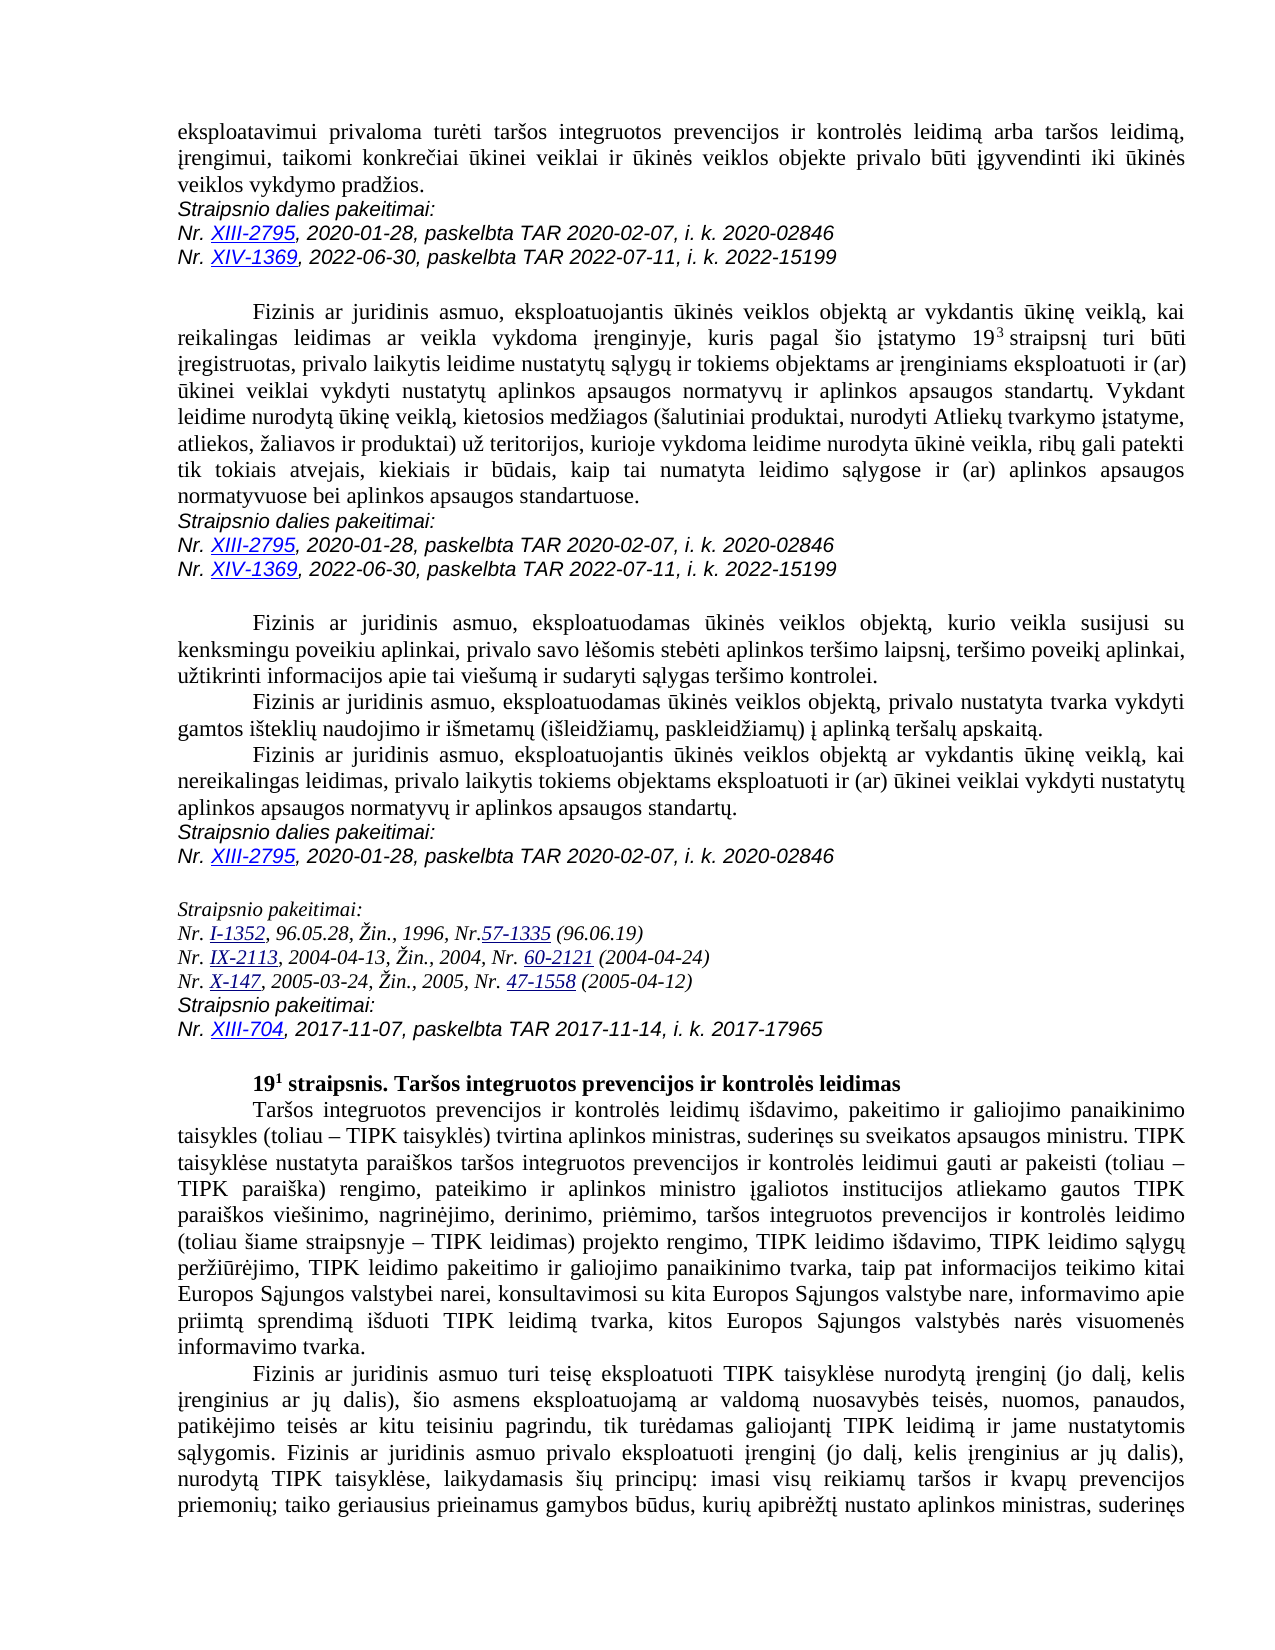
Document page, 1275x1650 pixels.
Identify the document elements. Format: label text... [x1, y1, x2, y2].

text Taršos integruotos prevencijos ir kontrolės leidimų išdavimo, pakeitimo ir galiojimo panaikinimo taisykles (toliau – TIPK taisyklės) tvirtina aplinkos ministras, suderinęs su sveikatos apsaugos ministru. TIPK taisyklėse nustatyta paraiškos taršos integruotos prevencijos ir kontrolės leidimui gauti ar pakeisti (toliau – TIPK paraiška) rengimo, pateikimo ir aplinkos ministro įgaliotos institucijos atliekamo gautos TIPK paraiškos viešinimo, nagrinėjimo, derinimo, priėmimo, taršos integruotos prevencijos ir kontrolės leidimo (toliau šiame straipsnyje – TIPK leidimas) projekto rengimo, TIPK leidimo išdavimo, TIPK leidimo sąlygų peržiūrėjimo, TIPK leidimo pakeitimo ir galiojimo panaikinimo tvarka, taip pat informacijos teikimo kitai Europos Sąjungos valstybei narei, konsultavimosi su kita Europos Sąjungos valstybe nare, informavimo apie priimtą sprendimą išduoti TIPK leidimą tvarka, kitos Europos Sąjungos valstybės narės visuomenės informavimo tvarka. [177, 1096, 1186, 1359]
text Fizinis ar juridinis asmuo turi teisę eksploatuoti TIPK taisyklėse nurodytą įrenginį (jo dalį, kelis įrenginius ar jų dalis), šio asmens eksploatuojamą ar valdomą nuosavybės teisės, nuomos, panaudos, patikėjimo teisės ar kitu teisiniu pagrindu, tik turėdamas galiojantį TIPK leidimą ir jame nustatytomis sąlygomis. Fizinis ar juridinis asmuo privalo eksploatuoti įrenginį (jo dalį, kelis įrenginius ar jų dalis), nurodytą TIPK taisyklėse, laikydamasis šių principų: imasi visų reikiamų taršos ir kvapų prevencijos priemonių; taiko geriausius prieinamus gamybos būdus, kurių apibrėžtį nustato aplinkos ministras, suderinęs [177, 1359, 1186, 1518]
text Straipsnio pakeitimai: [177, 897, 1186, 921]
text Nr. XIII-704, 2017-11-07, paskelbta TAR 2017-11-14, i. k. 2017-17965 [177, 1017, 1186, 1041]
text Nr. XIV-1369, 2022-06-30, paskelbta TAR 2022-07-11, i. k. 2022-15199 [177, 245, 1186, 269]
text Fizinis ar juridinis asmuo, eksploatuodamas ūkinės veiklos objektą, privalo nustatyta tvarka vykdyti gamtos išteklių naudojimo ir išmetamų (išleidžiamų, paskleidžiamų) į aplinką teršalų apskaitą. [177, 688, 1186, 741]
text Nr. I-1352, 96.05.28, Žin., 1996, Nr.57-1335 (96.06.19) [177, 921, 1186, 945]
text eksploatavimui privaloma turėti taršos integruotos prevencijos ir kontrolės leidimą arba taršos leidimą, įrengimui, taikomi konkrečiai ūkinei veiklai ir ūkinės veiklos objekte privalo būti įgyvendinti iki ūkinės veiklos vykdymo pradžios. [177, 118, 1186, 197]
text Straipsnio pakeitimai: [177, 993, 1186, 1017]
text Nr. XIII-2795, 2020-01-28, paskelbta TAR 2020-02-07, i. k. 2020-02846 [177, 844, 1186, 868]
text Straipsnio dalies pakeitimai: [177, 509, 1186, 533]
text Fizinis ar juridinis asmuo, eksploatuodamas ūkinės veiklos objektą, kurio veikla susijusi su kenksmingu poveikiu aplinkai, privalo savo lėšomis stebėti aplinkos teršimo laipsnį, teršimo poveikį aplinkai, užtikrinti informacijos apie tai viešumą ir sudaryti sąlygas teršimo kontrolei. [177, 609, 1186, 688]
text Nr. XIII-2795, 2020-01-28, paskelbta TAR 2020-02-07, i. k. 2020-02846 [177, 221, 1186, 245]
text Fizinis ar juridinis asmuo, eksploatuojantis ūkinės veiklos objektą ar vykdantis ūkinę veiklą, kai nereikalingas leidimas, privalo laikytis tokiems objektams eksploatuoti ir (ar) ūkinei veiklai vykdyti nustatytų aplinkos apsaugos normatyvų ir aplinkos apsaugos standartų. [177, 741, 1186, 820]
text Nr. IX-2113, 2004-04-13, Žin., 2004, Nr. 60-2121 (2004-04-24) [177, 945, 1186, 969]
text Nr. XIV-1369, 2022-06-30, paskelbta TAR 2022-07-11, i. k. 2022-15199 [177, 557, 1186, 581]
text Fizinis ar juridinis asmuo, eksploatuojantis ūkinės veiklos objektą ar vykdantis ūkinę veiklą, kai reikalingas leidimas ar veikla vykdoma įrenginyje, kuris pagal šio įstatymo 193 straipsnį turi būti įregistruotas, privalo laikytis leidime nustatytų sąlygų ir tokiems objektams ar įrenginiams eksploatuoti ir (ar) ūkinei veiklai vykdyti nustatytų aplinkos apsaugos normatyvų ir aplinkos apsaugos standartų. Vykdant leidime nurodytą ūkinę veiklą, kietosios medžiagos (šalutiniai produktai, nurodyti Atliekų tvarkymo įstatyme, atliekos, žaliavos ir produktai) už teritorijos, kurioje vykdoma leidime nurodyta ūkinė veikla, ribų gali patekti tik tokiais atvejais, kiekiais ir būdais, kaip tai numatyta leidimo sąlygose ir (ar) aplinkos apsaugos normatyvuose bei aplinkos apsaugos standartuose. [177, 298, 1186, 509]
text Straipsnio dalies pakeitimai: [177, 820, 1186, 844]
text 191 straipsnis. Taršos integruotos prevencijos ir kontrolės leidimas [177, 1070, 1186, 1096]
text Nr. X-147, 2005-03-24, Žin., 2005, Nr. 47-1558 (2005-04-12) [177, 969, 1186, 993]
text Straipsnio dalies pakeitimai: [177, 197, 1186, 221]
text Nr. XIII-2795, 2020-01-28, paskelbta TAR 2020-02-07, i. k. 2020-02846 [177, 533, 1186, 557]
